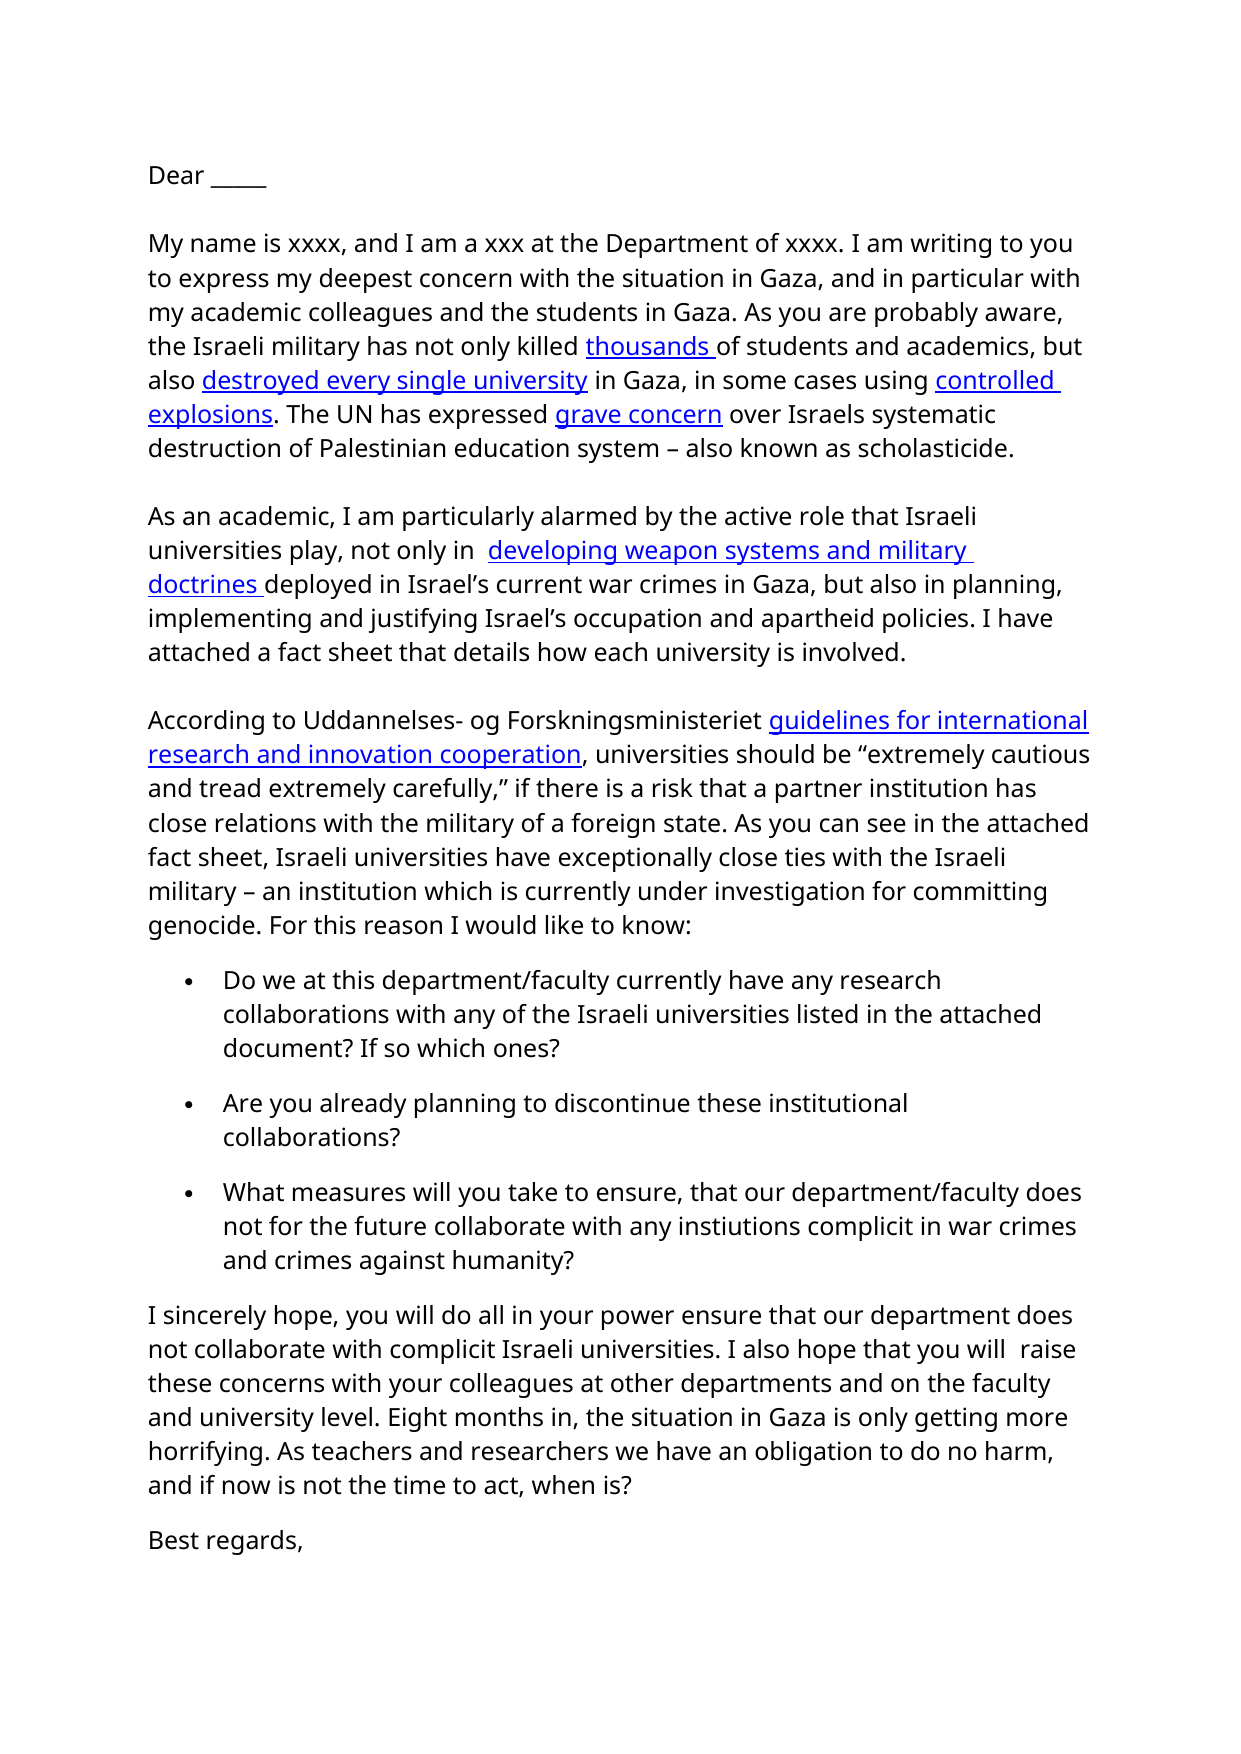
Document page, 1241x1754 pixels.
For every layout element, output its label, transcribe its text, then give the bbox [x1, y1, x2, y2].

list Are you already planning to discontinue these institutional collaborations? [185, 1085, 1093, 1153]
list What measures will you take to ensure, that our department/faculty does not for the future collaborate with any instiutions complicit in war crimes and crimes against humanity? [185, 1174, 1093, 1276]
text Best regards, [148, 1522, 1093, 1557]
list Do we at this department/faculty currently have any research collaborations with any of the Israeli universities listed in the attached document? If so which ones? [185, 962, 1093, 1064]
text Dear _____ My name is xxxx, and I am a xxx at the Department of xxxx. I am writing to you to express my deepest concern with the situation in Gaza, and in particular with my academic colleagues and the students in Gaza. As you are probably aware, the Israeli military has not only killed thousands of students and academics, but also destroyed every single university in Gaza, in some cases using controlled explosions. The UN has expressed grave concern over Israels systematic destruction of Palestinian education system – also known as scholasticide. As an academic, I am particularly alarmed by the active role that Israeli universities play, not only in developing weapon systems and military doctrines deployed in Israel’s current war crimes in Gaza, but also in planning, implementing and justifying Israel’s occupation and apartheid policies. I have attached a fact sheet that details how each university is involved. According to Uddannelses- og Forskningsministeriet guidelines for international research and innovation cooperation, universities should be “extremely cautious and tread extremely carefully,” if there is a risk that a partner institution has close relations with the military of a foreign state. As you can see in the attached fact sheet, Israeli universities have exceptionally close ties with the Israeli military – an institution which is currently under investigation for committing genocide. For this reason I would like to know: [148, 158, 1093, 941]
text I sincerely hope, you will do all in your power ensure that our department does not collaborate with complicit Israeli universities. I also hope that you will raise these concerns with your colleagues at other departments and on the faculty and university level. Eight months in, the situation in Gaza is only getting more horrifying. As teachers and researchers we have an obligation to do no harm, and if now is not the time to act, when is? [148, 1297, 1093, 1502]
